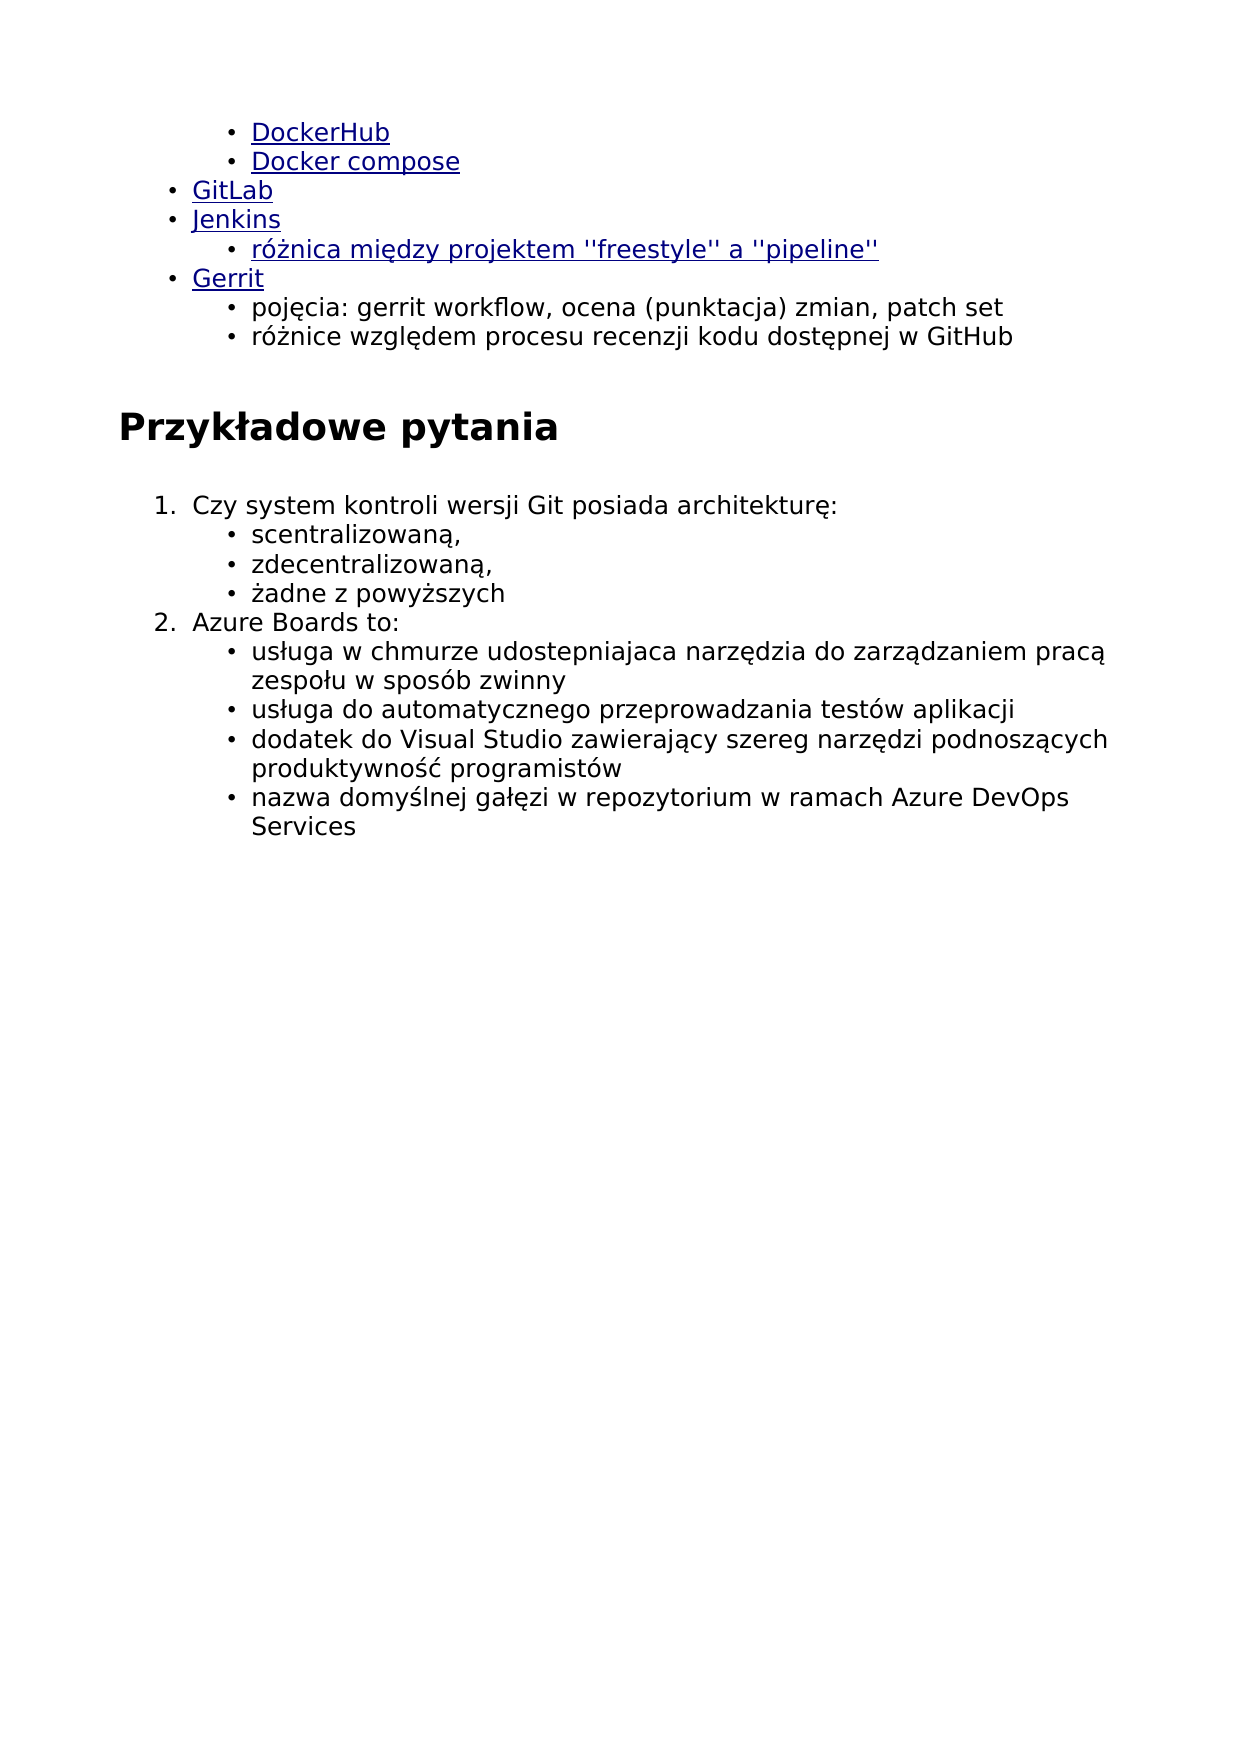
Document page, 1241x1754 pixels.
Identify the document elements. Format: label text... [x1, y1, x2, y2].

list pojęcia: gerrit workflow, ocena (punktacja) zmian, patch set [236, 293, 1122, 322]
list Jenkins [177, 206, 1122, 235]
list Gerrit [177, 264, 1122, 293]
list usługa w chmurze udostepniajaca narzędzia do zarządzaniem pracą zespołu w sposób zwinny [236, 637, 1122, 696]
list scentralizowaną, [236, 521, 1122, 550]
list Docker compose [236, 147, 1122, 176]
list różnica między projektem ''freestyle'' a ''pipeline'' [236, 235, 1122, 264]
subtitle Przykładowe pytania [118, 406, 1122, 449]
list usługa do automatycznego przeprowadzania testów aplikacji [236, 696, 1122, 725]
list nazwa domyślnej gałęzi w repozytorium w ramach Azure DevOps Services [236, 783, 1122, 842]
list żadne z powyższych [236, 579, 1122, 608]
list GitLab [177, 176, 1122, 206]
list zdecentralizowaną, [236, 550, 1122, 579]
list Czy system kontroli wersji Git posiada architekturę: [177, 492, 1122, 521]
list Azure Boards to: [177, 608, 1122, 637]
list DockerHub [236, 118, 1122, 147]
list różnice względem procesu recenzji kodu dostępnej w GitHub [236, 322, 1122, 351]
list dodatek do Visual Studio zawierający szereg narzędzi podnoszących produktywność programistów [236, 725, 1122, 783]
